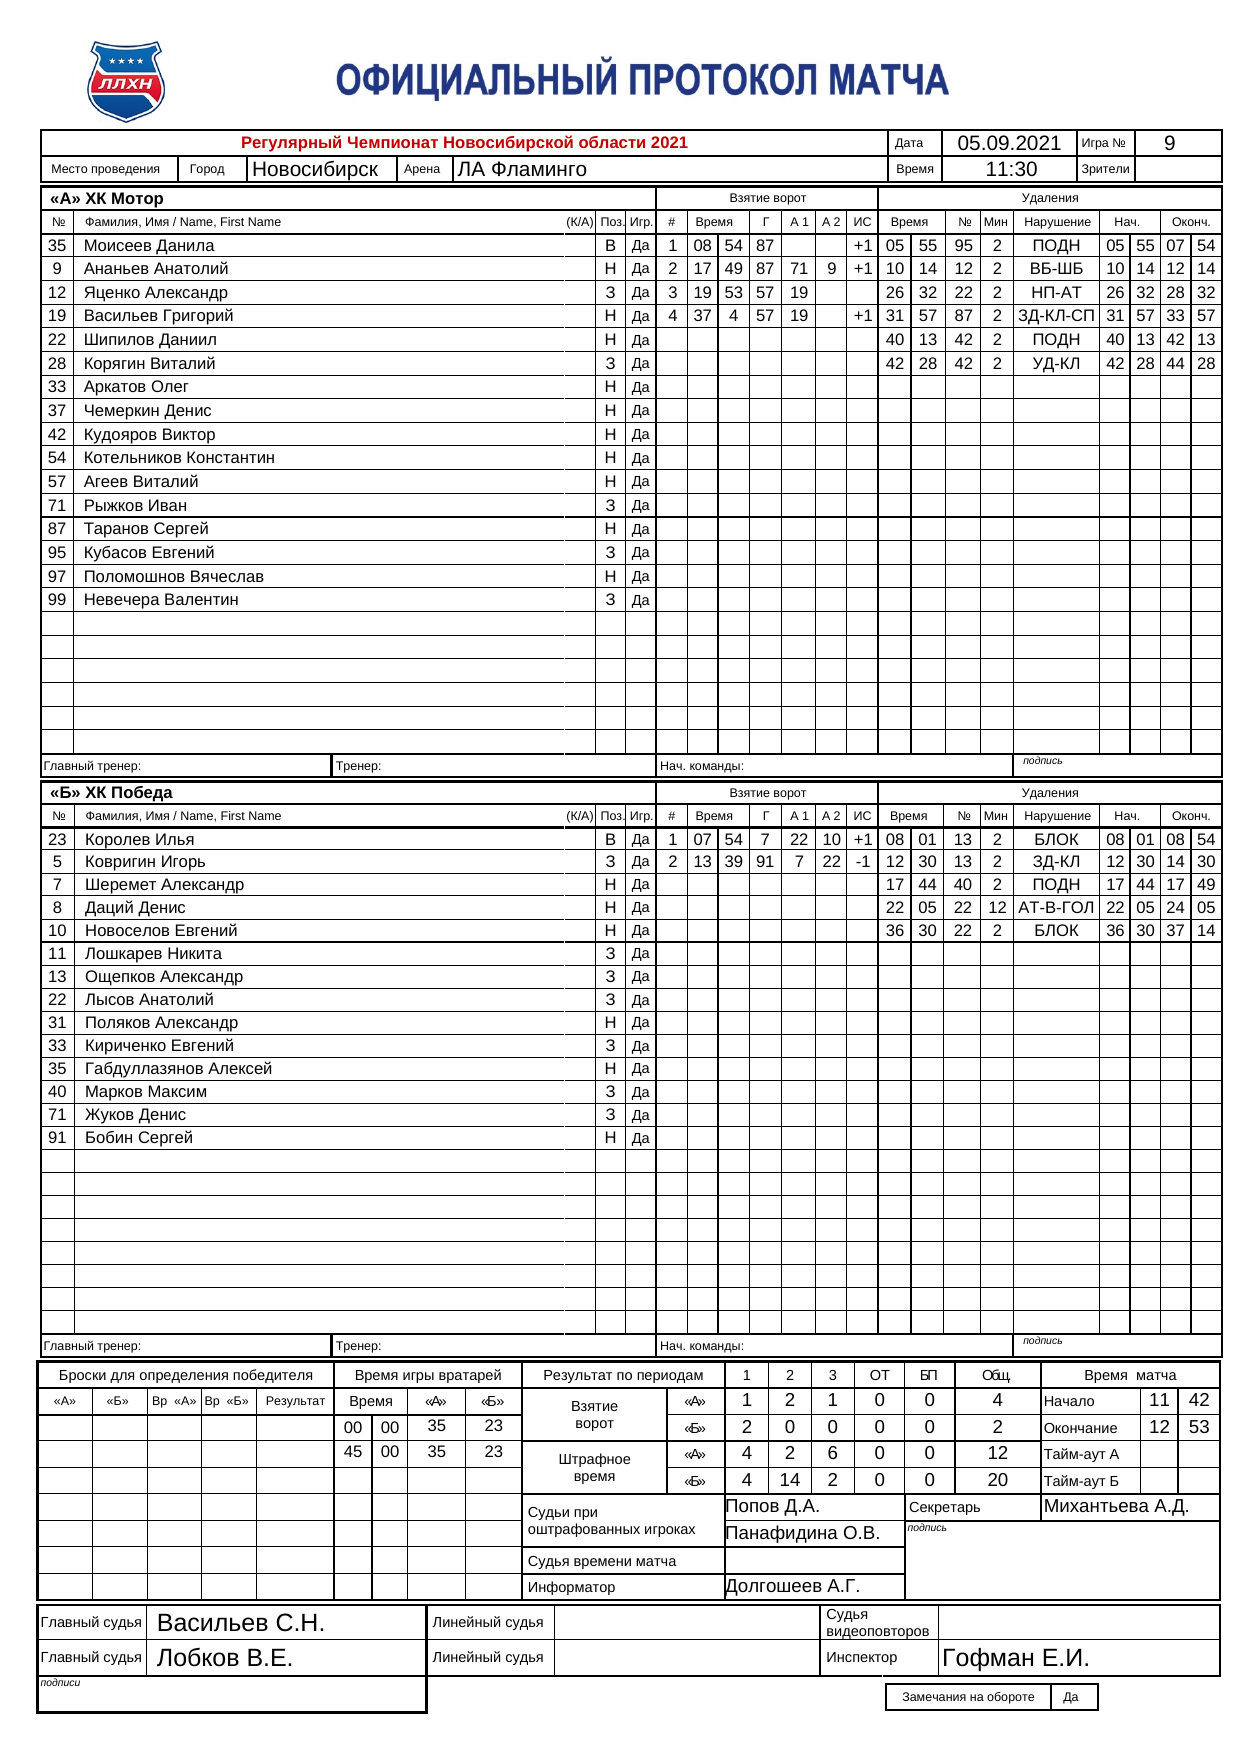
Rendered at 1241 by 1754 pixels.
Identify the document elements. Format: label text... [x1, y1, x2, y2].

table_cell [782, 707, 815, 729]
table_cell 35 [42, 235, 73, 256]
table_cell [565, 612, 595, 634]
table_cell [912, 966, 943, 987]
table_cell В [596, 829, 625, 849]
table_cell [657, 636, 687, 658]
table_cell [782, 1173, 815, 1195]
table_cell [782, 376, 815, 398]
table_cell [782, 588, 815, 611]
table_cell [912, 376, 945, 398]
table_cell [565, 1081, 595, 1103]
picture [5, 28, 1179, 129]
table_cell [657, 920, 687, 941]
table_cell [1161, 446, 1190, 469]
table_cell подпись [906, 1522, 1219, 1599]
table_cell [750, 1104, 781, 1126]
table_cell [335, 1547, 371, 1573]
table_cell (К/А) [565, 805, 595, 826]
table_cell [1192, 470, 1221, 493]
table_cell [981, 989, 1013, 1011]
table_cell [257, 1416, 333, 1440]
table_cell [596, 1196, 625, 1218]
table_cell [657, 1035, 687, 1057]
table_cell [596, 707, 625, 729]
table_cell Нач. команды: [657, 755, 1012, 776]
table_cell Михантьева А.Д. [1042, 1495, 1219, 1520]
table_cell [879, 989, 910, 1011]
table_cell [657, 1081, 687, 1103]
table_cell [39, 1547, 92, 1573]
table_cell [657, 1219, 687, 1241]
table_cell [657, 612, 687, 634]
table_cell 7 [42, 874, 74, 895]
table_cell 31 [42, 1012, 74, 1033]
table_cell [719, 352, 749, 374]
table_cell [912, 541, 945, 564]
table_header 9 [1136, 131, 1221, 155]
table_cell [879, 446, 910, 469]
table_cell [981, 659, 1013, 682]
table_cell [657, 1242, 687, 1264]
table_cell [657, 1127, 687, 1149]
table_cell [39, 1416, 92, 1440]
table_cell [565, 829, 595, 849]
table_cell 87 [750, 257, 781, 280]
table_cell [1131, 1058, 1160, 1079]
table_cell [1100, 423, 1129, 445]
table_cell 30 [912, 920, 943, 941]
table_cell [257, 1468, 333, 1493]
table_cell [1014, 683, 1099, 706]
table_cell [750, 1081, 781, 1103]
table_cell [1192, 1311, 1221, 1333]
table_cell [981, 636, 1013, 658]
table_cell [565, 257, 595, 280]
table_cell [1100, 494, 1129, 516]
table_cell [657, 1012, 687, 1033]
table_cell Вр «А» [148, 1389, 201, 1413]
table_cell [981, 707, 1013, 729]
table_cell [75, 1196, 564, 1218]
table_cell [626, 1265, 655, 1287]
table_cell Васильев Григорий [74, 305, 564, 327]
table_cell [750, 470, 781, 493]
table_cell [719, 588, 749, 611]
table_cell 4 [657, 305, 687, 327]
table_cell [719, 874, 749, 895]
table_cell [944, 1219, 980, 1241]
table_cell 2 [981, 920, 1013, 941]
table_cell [565, 874, 595, 895]
table_cell Невечера Валентин [74, 588, 564, 611]
table_cell Результат [257, 1389, 333, 1413]
table_cell [750, 874, 781, 895]
table_cell 5 [42, 850, 74, 872]
table_cell З [596, 989, 625, 1011]
table_cell Да [626, 850, 655, 872]
table_cell [466, 1468, 521, 1493]
table_cell 54 [1192, 829, 1221, 849]
table_cell [408, 1468, 465, 1493]
table_cell [816, 1311, 846, 1333]
table_cell [1161, 730, 1190, 753]
table_cell [565, 1288, 595, 1310]
table_cell Да [626, 281, 655, 303]
table_cell Тайм-аут А [1042, 1441, 1140, 1467]
table_header «Б» ХК Победа [42, 783, 655, 803]
table_cell [1161, 494, 1190, 516]
table_cell [1161, 1058, 1190, 1079]
table_cell 01 [1131, 829, 1160, 849]
table_cell 54 [1192, 235, 1221, 256]
table_header Удаления [879, 783, 1221, 803]
table_cell 07 [688, 829, 717, 849]
table_cell [719, 1196, 749, 1218]
table_cell [1161, 1242, 1190, 1264]
table_header 3 [812, 1363, 854, 1387]
table_cell [565, 966, 595, 987]
table_cell [688, 446, 717, 469]
table_cell [555, 1640, 819, 1675]
table_cell Да [626, 541, 655, 564]
table_cell [879, 1150, 910, 1172]
table_cell [750, 541, 781, 564]
table_cell Н [596, 896, 625, 918]
table_cell [1161, 1196, 1190, 1218]
table_cell [912, 1058, 943, 1079]
table_cell 7 [750, 829, 781, 849]
table_cell [75, 1173, 564, 1195]
table_cell Тайм-аут Б [1042, 1468, 1140, 1493]
table_cell [1100, 659, 1129, 682]
table_cell 14 [912, 257, 945, 280]
table_cell [688, 1081, 717, 1103]
table_cell [1131, 636, 1160, 658]
table_cell [816, 376, 846, 398]
table_cell [981, 565, 1013, 587]
table_cell З [596, 494, 625, 516]
table_cell [428, 1677, 882, 1711]
table_cell [42, 683, 73, 706]
table_cell 54 [719, 235, 749, 256]
table_cell [1131, 989, 1160, 1011]
table_cell [912, 1219, 943, 1241]
table_cell [565, 281, 595, 303]
table_cell [1141, 1468, 1177, 1493]
table_cell [939, 1606, 1219, 1639]
table_cell 2 [657, 850, 687, 872]
table_cell [688, 636, 717, 658]
table_cell 0 [905, 1389, 954, 1413]
table_cell [750, 328, 781, 351]
table_cell [719, 920, 749, 941]
table_cell [335, 1468, 371, 1493]
table_cell [847, 588, 877, 611]
table_cell З [596, 943, 625, 964]
table_cell [816, 1219, 846, 1241]
table_cell [1141, 1441, 1177, 1467]
table_cell 33 [42, 1035, 74, 1057]
table_cell [39, 1574, 92, 1599]
table_cell [1014, 423, 1099, 445]
table_cell [981, 470, 1013, 493]
table_cell [782, 423, 815, 445]
table_cell 57 [912, 305, 945, 327]
table_cell [847, 1265, 877, 1287]
table_cell [1131, 1265, 1160, 1287]
table_cell 0 [769, 1415, 811, 1440]
table_cell [750, 494, 781, 516]
table_cell [816, 305, 846, 327]
table_cell 33 [1161, 305, 1190, 327]
table_cell «А» [668, 1389, 724, 1413]
table_cell 31 [1100, 305, 1129, 327]
table_cell [75, 1219, 564, 1241]
table_cell [912, 1104, 943, 1126]
table_cell 20 [956, 1468, 1040, 1493]
table_cell [74, 707, 564, 729]
table_cell [912, 1311, 943, 1333]
table_cell 00 [335, 1416, 371, 1440]
table_cell [1192, 1173, 1221, 1195]
table_cell [688, 541, 717, 564]
table_cell 11 [42, 943, 74, 964]
table_cell 22 [944, 896, 980, 918]
table_cell [93, 1521, 147, 1546]
table_header Дата [889, 131, 941, 155]
table_cell [408, 1521, 465, 1546]
table_cell 12 [879, 850, 910, 872]
table_cell [1131, 588, 1160, 611]
table_cell [657, 659, 687, 682]
table_cell Ковригин Игорь [75, 850, 564, 872]
table_cell [657, 565, 687, 587]
table_cell [1014, 966, 1099, 987]
table_cell [847, 1219, 877, 1241]
table_cell [1192, 989, 1221, 1011]
table_cell Да [626, 989, 655, 1011]
table_cell [981, 1288, 1013, 1310]
table_cell [981, 1242, 1013, 1264]
table_cell [688, 966, 717, 987]
table_cell [657, 423, 687, 445]
table_cell [946, 399, 980, 422]
table_cell [912, 470, 945, 493]
table_cell 14 [1192, 920, 1221, 941]
table_cell [719, 376, 749, 398]
table_cell [565, 1242, 595, 1264]
table_cell [981, 683, 1013, 706]
table_cell [879, 470, 910, 493]
table_cell [946, 518, 980, 540]
table_cell ЛА Фламинго [454, 157, 887, 181]
table_cell [879, 1173, 910, 1195]
table_cell [879, 730, 910, 753]
table_cell 14 [1192, 257, 1221, 280]
table_cell [1014, 1288, 1099, 1310]
table_cell [1100, 1288, 1129, 1310]
table_cell [1100, 376, 1129, 398]
table_cell [688, 588, 717, 611]
table_cell [782, 920, 815, 941]
table_cell Да [626, 470, 655, 493]
table_cell [750, 1173, 781, 1195]
table_cell [1131, 943, 1160, 964]
table_cell [719, 943, 749, 964]
table_cell 0 [855, 1442, 904, 1467]
table_cell [879, 683, 910, 706]
table_cell 19 [782, 281, 815, 303]
table_cell Кудояров Виктор [74, 423, 564, 445]
table_cell [688, 1173, 717, 1195]
table_cell # [657, 211, 687, 233]
table_cell Вр «Б» [202, 1389, 256, 1413]
table_cell [847, 541, 877, 564]
table_cell 17 [688, 257, 717, 280]
table_cell [1100, 446, 1129, 469]
table_cell [719, 494, 749, 516]
table_cell 12 [1141, 1415, 1177, 1440]
table_cell [879, 966, 910, 987]
table_cell [847, 470, 877, 493]
table_cell [565, 1173, 595, 1195]
table_cell [466, 1494, 521, 1520]
table_cell 2 [981, 235, 1013, 256]
table_cell [750, 1058, 781, 1079]
table_cell Н [596, 470, 625, 493]
table_cell [657, 683, 687, 706]
table_cell 12 [1161, 257, 1190, 280]
table_cell [719, 470, 749, 493]
table_cell Тренер: [333, 755, 655, 776]
table_cell [596, 1242, 625, 1264]
table_cell [719, 612, 749, 634]
table_cell подпись [1014, 1335, 1221, 1356]
table_cell [1131, 423, 1160, 445]
table_cell +1 [847, 235, 877, 256]
table_cell [565, 1311, 595, 1333]
table_cell Да [626, 920, 655, 941]
table_cell [565, 235, 595, 256]
table_header 05.09.2021 [943, 131, 1076, 155]
table_cell [879, 612, 910, 634]
table_cell [847, 281, 877, 303]
table_cell [1161, 376, 1190, 398]
table_cell [782, 1150, 815, 1172]
table_cell [879, 1196, 910, 1218]
table_cell [1192, 730, 1221, 753]
table_cell [912, 1127, 943, 1149]
table_cell [782, 1127, 815, 1149]
table_cell [816, 730, 846, 753]
table_cell [816, 446, 846, 469]
table_cell [816, 1012, 846, 1033]
table_cell [782, 1012, 815, 1033]
table_cell Кубасов Евгений [74, 541, 564, 564]
table_cell 30 [912, 850, 943, 872]
table_cell [1192, 1081, 1221, 1103]
table_cell [626, 636, 655, 658]
table_cell [912, 518, 945, 540]
table_cell [657, 446, 687, 469]
table_cell [1131, 1150, 1160, 1172]
table_cell [816, 1196, 846, 1218]
table_cell [1192, 376, 1221, 398]
table_cell 99 [42, 588, 73, 611]
table_cell [565, 1012, 595, 1033]
table_cell [657, 518, 687, 540]
table_cell Н [596, 1012, 625, 1033]
table_header Игра № [1078, 131, 1134, 155]
table_cell [981, 1219, 1013, 1241]
table_header Взятие ворот [657, 188, 877, 209]
table_cell [782, 1219, 815, 1241]
table_cell 57 [42, 470, 73, 493]
table_cell [1099, 1682, 1220, 1711]
table_cell Да [626, 399, 655, 422]
table_cell [466, 1547, 521, 1573]
table_cell Да [626, 1081, 655, 1103]
table_cell [688, 1265, 717, 1287]
table_cell [565, 683, 595, 706]
table_cell [1192, 1196, 1221, 1218]
table_cell [981, 943, 1013, 964]
table_cell [879, 399, 910, 422]
table_cell [750, 1035, 781, 1057]
table_cell ВБ-ШБ [1014, 257, 1099, 280]
table_cell [944, 943, 980, 964]
table_cell [1192, 423, 1221, 445]
table_cell 37 [688, 305, 717, 327]
table_cell [912, 1196, 943, 1218]
table_cell 71 [42, 494, 73, 516]
table_cell 0 [905, 1442, 954, 1467]
table_cell [1192, 1265, 1221, 1287]
table_cell [944, 1196, 980, 1218]
table_cell [1100, 588, 1129, 611]
table_cell [847, 1058, 877, 1079]
table_cell 08 [879, 829, 910, 849]
table_cell [688, 874, 717, 895]
table_cell 97 [42, 565, 73, 587]
table_cell [688, 399, 717, 422]
table_cell [816, 1081, 846, 1103]
table_cell [1100, 989, 1129, 1011]
table_cell [257, 1547, 333, 1573]
table_cell Н [596, 305, 625, 327]
table_cell 35 [42, 1058, 74, 1079]
table_cell ПОДН [1014, 874, 1099, 895]
table_cell [148, 1416, 201, 1440]
table_cell 42 [946, 328, 980, 351]
table_cell [565, 446, 595, 469]
table_cell 36 [1100, 920, 1129, 941]
table_cell Жуков Денис [75, 1104, 564, 1126]
table_cell [565, 518, 595, 540]
table_cell [1131, 1173, 1160, 1195]
table_cell 71 [42, 1104, 74, 1126]
table_cell [565, 328, 595, 351]
table_cell 30 [1192, 850, 1221, 872]
table_cell [1100, 636, 1129, 658]
table_cell [879, 518, 910, 540]
table_cell [1192, 1035, 1221, 1057]
table_cell 08 [688, 235, 717, 256]
table_cell [946, 446, 980, 469]
table_cell [1192, 518, 1221, 540]
table_cell [1014, 494, 1099, 516]
table_cell Фамилия, Имя / Name, First Name [74, 211, 565, 233]
table_cell [719, 1265, 749, 1287]
table_cell Фамилия, Имя / Name, First Name [75, 805, 565, 826]
table_cell [688, 376, 717, 398]
table_cell [1014, 943, 1099, 964]
table_cell [1131, 1288, 1160, 1310]
table_cell 05 [1192, 896, 1221, 918]
table_cell [657, 1311, 687, 1333]
table_cell [719, 1219, 749, 1241]
table_cell [1192, 1058, 1221, 1079]
table_cell Котельников Константин [74, 446, 564, 469]
table_cell [782, 541, 815, 564]
table_cell [847, 1012, 877, 1033]
table_cell «А» [408, 1389, 465, 1413]
table_cell [782, 896, 815, 918]
table_cell 42 [42, 423, 73, 445]
table_cell [1161, 565, 1190, 587]
table_cell [1014, 588, 1099, 611]
table_cell 14 [1131, 257, 1160, 280]
table_cell 91 [750, 850, 781, 872]
table_cell 57 [750, 281, 781, 303]
table_cell [912, 1035, 943, 1057]
table_cell Васильев С.Н. [147, 1606, 425, 1639]
table_cell [565, 1058, 595, 1079]
table_cell [565, 1127, 595, 1149]
table_cell [1192, 1127, 1221, 1149]
table_cell [1100, 399, 1129, 422]
table_cell 57 [1192, 305, 1221, 327]
table_cell [1100, 730, 1129, 753]
table_cell Н [596, 1058, 625, 1079]
table_cell [946, 588, 980, 611]
table_cell [719, 1035, 749, 1057]
table_cell 2 [981, 281, 1013, 303]
table_cell 2 [981, 328, 1013, 351]
table_cell 22 [944, 920, 980, 941]
table_cell [1014, 1104, 1099, 1126]
table_cell 28 [1131, 352, 1160, 374]
table_cell [93, 1468, 147, 1493]
table_cell А 1 [782, 805, 815, 826]
table_cell Корягин Виталий [74, 352, 564, 374]
table_cell Моисеев Данила [74, 235, 564, 256]
table_cell [816, 235, 846, 256]
table_cell [74, 730, 564, 753]
table_cell [816, 541, 846, 564]
table_cell Да [626, 235, 655, 256]
table_cell [847, 989, 877, 1011]
table_cell [816, 1035, 846, 1057]
table_cell Главный тренер: [42, 1335, 330, 1356]
table_cell 31 [879, 305, 910, 327]
table_cell [879, 659, 910, 682]
table_cell 12 [946, 257, 980, 280]
table_cell [257, 1574, 333, 1599]
table_cell [719, 1104, 749, 1126]
table_cell [912, 1265, 943, 1287]
table_cell Да [626, 1127, 655, 1149]
table_cell [657, 1265, 687, 1287]
table_cell [750, 730, 781, 753]
table_cell Чемеркин Денис [74, 399, 564, 422]
table_cell [335, 1574, 371, 1599]
table_cell [879, 636, 910, 658]
table_cell [626, 1150, 655, 1172]
table_cell 87 [946, 305, 980, 327]
table_cell [335, 1494, 371, 1520]
table_cell Яценко Александр [74, 281, 564, 303]
table_cell 95 [946, 235, 980, 256]
table_cell 10 [816, 829, 846, 849]
table_cell [719, 1150, 749, 1172]
table_cell [782, 494, 815, 516]
table_cell [1100, 1150, 1129, 1172]
table_cell [1161, 1104, 1190, 1126]
table_cell [42, 730, 73, 753]
table_cell [596, 1173, 625, 1195]
table_cell [565, 565, 595, 587]
table_cell [816, 565, 846, 587]
table_cell [912, 1081, 943, 1103]
table_cell [1014, 1081, 1099, 1103]
table_cell [565, 1104, 595, 1126]
table_cell 07 [1161, 235, 1190, 256]
table_cell 4 [726, 1468, 768, 1493]
table_cell 2 [981, 352, 1013, 374]
table_cell 30 [1131, 920, 1160, 941]
table_cell Город [179, 157, 246, 181]
table_cell Тренер: [333, 1335, 655, 1356]
table_cell [981, 1265, 1013, 1287]
table_cell [1100, 1173, 1129, 1195]
table_cell [42, 1265, 74, 1287]
table_cell 2 [981, 829, 1013, 849]
table_cell 2 [981, 257, 1013, 280]
table_cell [1161, 1311, 1190, 1333]
table_cell № [946, 211, 980, 233]
table_cell [1161, 707, 1190, 729]
table_cell 14 [769, 1468, 811, 1493]
table_cell 13 [688, 850, 717, 872]
table_cell Долгошеев А.Г. [726, 1575, 904, 1599]
table_cell [750, 1219, 781, 1241]
table_cell [719, 1173, 749, 1195]
table_cell [816, 518, 846, 540]
table_cell [657, 1058, 687, 1079]
table_cell [1131, 1081, 1160, 1103]
table_cell [946, 683, 980, 706]
table_cell [565, 470, 595, 493]
table_cell [944, 1127, 980, 1149]
table_cell [912, 1012, 943, 1033]
table_cell [1014, 989, 1099, 1011]
table_cell 57 [750, 305, 781, 327]
table_cell 2 [981, 305, 1013, 327]
table_cell [688, 1127, 717, 1149]
table_cell [1161, 541, 1190, 564]
table_cell [688, 920, 717, 941]
table_cell [1014, 1035, 1099, 1057]
table_cell [657, 352, 687, 374]
table_cell [750, 1150, 781, 1172]
table_cell [1161, 989, 1190, 1011]
table_cell [1014, 1150, 1099, 1172]
table_cell [565, 1219, 595, 1241]
table_cell [42, 1219, 74, 1241]
table_cell [42, 1288, 74, 1310]
table_cell 2 [956, 1415, 1040, 1440]
table_cell [565, 730, 595, 753]
table_cell [1014, 565, 1099, 587]
table_cell [782, 1081, 815, 1103]
table_cell [782, 874, 815, 895]
table_cell [719, 896, 749, 918]
table_cell [912, 943, 943, 964]
table_cell [1014, 518, 1099, 540]
table_cell [657, 541, 687, 564]
table_cell [74, 636, 564, 658]
table_cell Да [626, 943, 655, 964]
table_cell [626, 730, 655, 753]
table_cell [202, 1441, 256, 1467]
table_cell [1131, 376, 1160, 398]
table_cell [719, 1311, 749, 1333]
table_cell [688, 1012, 717, 1033]
table_cell 91 [42, 1127, 74, 1149]
table_cell [93, 1441, 147, 1467]
table_cell 53 [1179, 1415, 1219, 1440]
table_cell [657, 470, 687, 493]
table_cell [879, 1127, 910, 1149]
table_cell [847, 612, 877, 634]
table_cell [750, 1265, 781, 1287]
table_cell [1192, 683, 1221, 706]
table_cell [946, 376, 980, 398]
table_cell «Б » [466, 1389, 521, 1413]
table_cell [626, 1288, 655, 1310]
table_cell [719, 683, 749, 706]
table_cell Оконч. [1161, 805, 1221, 826]
table_cell [1192, 399, 1221, 422]
table_cell [1100, 1104, 1129, 1126]
table_cell [946, 612, 980, 634]
table_cell [782, 1265, 815, 1287]
table_cell [1192, 494, 1221, 516]
table_cell [912, 612, 945, 634]
table_cell [750, 565, 781, 587]
table_cell [1131, 683, 1160, 706]
table_cell З [596, 1081, 625, 1103]
table_cell [879, 1265, 910, 1287]
table_cell [816, 966, 846, 987]
table_cell [75, 1288, 564, 1310]
table_cell [847, 1242, 877, 1264]
table_cell [847, 920, 877, 941]
table_cell [657, 896, 687, 918]
table_cell [816, 1288, 846, 1310]
table_cell [1192, 966, 1221, 987]
table_cell А 1 [782, 211, 815, 233]
table_cell [847, 518, 877, 540]
table_cell Да [626, 423, 655, 445]
table_cell [1161, 1173, 1190, 1195]
table_cell [847, 1150, 877, 1172]
table_cell [565, 989, 595, 1011]
table_cell Да [626, 328, 655, 351]
table_cell [750, 352, 781, 374]
table_cell [657, 1196, 687, 1218]
table_cell Поз. [596, 211, 625, 233]
table_cell [981, 399, 1013, 422]
table_header 2 [769, 1363, 811, 1387]
table_cell [816, 683, 846, 706]
table_cell [782, 399, 815, 422]
table_cell Мин [981, 805, 1013, 826]
table_cell Н [596, 328, 625, 351]
table_cell [596, 659, 625, 682]
table_cell [688, 470, 717, 493]
table_cell [782, 518, 815, 540]
table_cell 2 [812, 1468, 854, 1493]
table_cell «Б» [93, 1389, 147, 1413]
table_cell [782, 636, 815, 658]
table_cell [944, 1173, 980, 1195]
table_cell [782, 352, 815, 374]
table_cell [1100, 683, 1129, 706]
table_cell [847, 423, 877, 445]
table_cell Н [596, 399, 625, 422]
table_cell [373, 1521, 407, 1546]
table_cell Нач. [1100, 211, 1160, 233]
table_cell [688, 1196, 717, 1218]
table_cell 08 [1161, 829, 1190, 849]
table_cell [879, 541, 910, 564]
table_cell 45 [335, 1441, 371, 1467]
table_cell Время [688, 211, 749, 233]
table_cell З [596, 1104, 625, 1126]
table_header Взятие ворот [657, 783, 877, 803]
table_cell [981, 376, 1013, 398]
table_cell [626, 612, 655, 634]
table_cell Судья времени матча [523, 1548, 724, 1573]
table_cell [944, 1035, 980, 1057]
table_cell 28 [1192, 352, 1221, 374]
table_cell [782, 470, 815, 493]
table_cell [719, 399, 749, 422]
table_cell [879, 707, 910, 729]
table_cell [750, 896, 781, 918]
table_cell [782, 730, 815, 753]
table_cell Нач. [1100, 805, 1160, 826]
table_cell [75, 1242, 564, 1264]
table_cell [565, 1265, 595, 1287]
table_cell [750, 376, 781, 398]
table_cell [816, 352, 846, 374]
table_cell +1 [847, 305, 877, 327]
table_cell А 2 [816, 805, 846, 826]
table_cell 49 [719, 257, 749, 280]
table_cell З [596, 966, 625, 987]
table_cell [1100, 612, 1129, 634]
table_cell Судья видеоповторов [821, 1606, 938, 1639]
table_cell [688, 659, 717, 682]
table_cell [750, 518, 781, 540]
table_cell 13 [42, 966, 74, 987]
table_cell [782, 1196, 815, 1218]
table_cell [688, 1219, 717, 1241]
table_cell Время [688, 805, 749, 826]
table_cell [1131, 565, 1160, 587]
table_cell 13 [912, 328, 945, 351]
table_cell [847, 1081, 877, 1103]
table_cell Габдуллазянов Алексей [75, 1058, 564, 1079]
table_cell [944, 1012, 980, 1033]
table_cell [148, 1521, 201, 1546]
table_cell Инспектор [821, 1640, 938, 1675]
table_cell Главный судья [39, 1606, 146, 1639]
table_cell 13 [944, 850, 980, 872]
table_cell Нарушение [1014, 211, 1099, 233]
table_cell Зрители [1078, 157, 1134, 181]
table_cell 42 [1161, 328, 1190, 351]
table_cell [657, 494, 687, 516]
table_cell Поз. [596, 805, 625, 826]
table_cell [1161, 423, 1190, 445]
table_cell [719, 328, 749, 351]
table_cell [42, 1173, 74, 1195]
table_cell Игр. [626, 211, 655, 233]
table_cell 12 [981, 896, 1013, 918]
table_cell 24 [1161, 896, 1190, 918]
table_cell 37 [42, 399, 73, 422]
table_cell [981, 1035, 1013, 1057]
table_cell 87 [750, 235, 781, 256]
table_cell 28 [1161, 281, 1190, 303]
table_cell [1131, 730, 1160, 753]
table_cell [879, 1035, 910, 1057]
table_cell [1014, 399, 1099, 422]
table_cell [257, 1494, 333, 1520]
table_cell [946, 730, 980, 753]
table_cell Окончание [1042, 1415, 1140, 1440]
table_cell 22 [816, 850, 846, 872]
table_cell [1192, 1288, 1221, 1310]
table_cell [879, 1058, 910, 1079]
table_cell [944, 1104, 980, 1126]
table_cell [782, 1242, 815, 1264]
table_cell [847, 943, 877, 964]
table_cell [1161, 636, 1190, 658]
table_cell [816, 328, 846, 351]
table_cell [1014, 1265, 1099, 1287]
table_cell [981, 1173, 1013, 1195]
table_cell Время [335, 1389, 407, 1413]
table_cell [981, 1196, 1013, 1218]
table_cell [944, 1288, 980, 1310]
table_cell [626, 1242, 655, 1264]
table_cell 2 [769, 1442, 811, 1467]
table_cell [688, 328, 717, 351]
table_cell [981, 966, 1013, 987]
table_cell [42, 612, 73, 634]
table_cell [1161, 1012, 1190, 1033]
table_cell 28 [42, 352, 73, 374]
table_cell [944, 966, 980, 987]
table_cell [1014, 707, 1099, 729]
table_cell [1100, 1081, 1129, 1103]
table_cell [565, 850, 595, 872]
table_cell [879, 1012, 910, 1033]
table_cell [1192, 1242, 1221, 1264]
table_cell [1192, 446, 1221, 469]
table_cell 22 [782, 829, 815, 849]
table_cell [565, 943, 595, 964]
table_cell [816, 1058, 846, 1079]
table_cell [981, 541, 1013, 564]
table_cell 0 [812, 1415, 854, 1440]
table_cell [1131, 1104, 1160, 1126]
table_cell 26 [879, 281, 910, 303]
table_cell [847, 565, 877, 587]
table_cell [719, 636, 749, 658]
table_cell 4 [956, 1389, 1040, 1413]
table_cell [847, 1035, 877, 1057]
table_cell Да [626, 518, 655, 540]
table_cell [719, 707, 749, 729]
table_cell 7 [782, 850, 815, 872]
table_cell [148, 1441, 201, 1467]
table_cell Королев Илья [75, 829, 564, 849]
table_cell [1192, 707, 1221, 729]
table_cell [688, 1058, 717, 1079]
table_cell [688, 518, 717, 540]
table_cell Нарушение [1014, 805, 1099, 826]
table_cell [981, 1311, 1013, 1333]
table_cell [912, 565, 945, 587]
table_cell [565, 399, 595, 422]
table_cell [847, 399, 877, 422]
table_cell [565, 636, 595, 658]
table_cell [1100, 1196, 1129, 1218]
table_cell Аркатов Олег [74, 376, 564, 398]
table_cell Оконч. [1161, 211, 1221, 233]
table_cell [719, 446, 749, 469]
table_cell Да [626, 874, 655, 895]
table_cell [688, 683, 717, 706]
table_cell [257, 1521, 333, 1546]
table_cell [750, 1242, 781, 1264]
table_cell [1014, 1058, 1099, 1079]
table_cell 05 [1100, 235, 1129, 256]
table_cell Н [596, 518, 625, 540]
table_cell Главный судья [39, 1640, 146, 1675]
table_cell [565, 707, 595, 729]
table_cell [688, 896, 717, 918]
table_cell [946, 494, 980, 516]
table_cell ИС [847, 805, 877, 826]
table_cell В [596, 235, 625, 256]
table_cell [847, 1173, 877, 1195]
table_cell [946, 636, 980, 658]
table_cell [944, 1081, 980, 1103]
table_cell Г [750, 805, 781, 826]
table_cell Да [626, 1104, 655, 1126]
table_cell [816, 1127, 846, 1149]
table_cell [981, 518, 1013, 540]
table_cell [688, 352, 717, 374]
table_cell З [596, 850, 625, 872]
table_cell [1192, 636, 1221, 658]
table_cell [944, 1150, 980, 1172]
table_cell [1161, 966, 1190, 987]
table_cell [565, 1150, 595, 1172]
table_cell [879, 1104, 910, 1126]
table_header Время игры вратарей [335, 1363, 521, 1387]
table_cell 19 [688, 281, 717, 303]
table_cell [847, 707, 877, 729]
table_cell БЛОК [1014, 829, 1099, 849]
table_cell [1131, 1127, 1160, 1149]
table_cell Н [596, 565, 625, 587]
table_header Время матча [1042, 1363, 1219, 1387]
table_cell [335, 1521, 371, 1546]
table_cell 22 [1100, 896, 1129, 918]
table_cell [688, 1035, 717, 1057]
table_cell [1192, 541, 1221, 564]
table_cell 1 [657, 235, 687, 256]
table_cell [816, 470, 846, 493]
table_cell 32 [1192, 281, 1221, 303]
table_cell 44 [1131, 874, 1160, 895]
table_header «А» ХК Мотор [42, 188, 655, 209]
table_cell [847, 683, 877, 706]
table_cell [1100, 541, 1129, 564]
table_cell [782, 1035, 815, 1057]
table_cell [750, 920, 781, 941]
table_cell [847, 1127, 877, 1149]
table_cell [1131, 518, 1160, 540]
table_cell Н [596, 1127, 625, 1149]
table_cell [981, 1127, 1013, 1149]
table_cell [912, 446, 945, 469]
table_cell [1100, 707, 1129, 729]
table_cell [750, 989, 781, 1011]
table_cell [596, 1311, 625, 1333]
table_cell [688, 1288, 717, 1310]
table_cell [750, 636, 781, 658]
table_cell [1131, 446, 1160, 469]
table_cell 12 [1100, 850, 1129, 872]
table_cell подпись [1014, 755, 1221, 776]
table_cell ПОДН [1014, 328, 1099, 351]
table_cell [981, 612, 1013, 634]
table_cell Линейный судья [428, 1606, 554, 1639]
table_cell Ощепков Александр [75, 966, 564, 987]
table_cell АТ-В-ГОЛ [1014, 896, 1099, 918]
table_cell [1014, 1012, 1099, 1033]
table_cell 0 [855, 1468, 904, 1493]
table_cell [1100, 1127, 1129, 1149]
table_cell [782, 1288, 815, 1310]
table_cell «Б» [668, 1415, 724, 1440]
table_cell [626, 683, 655, 706]
table_cell [42, 1242, 74, 1264]
table_header Результат по периодам [523, 1363, 724, 1387]
table_cell [1161, 1150, 1190, 1172]
table_cell [657, 989, 687, 1011]
table_cell Мин [981, 211, 1013, 233]
table_cell [596, 1288, 625, 1310]
table_cell [688, 989, 717, 1011]
table_cell [912, 494, 945, 516]
table_cell ИС [847, 211, 877, 233]
table_cell 35 [408, 1416, 465, 1440]
table_cell [750, 446, 781, 469]
table_cell 9 [42, 257, 73, 280]
table_cell [912, 636, 945, 658]
table_cell 26 [1100, 281, 1129, 303]
table_cell [879, 1288, 910, 1310]
table_cell [847, 1196, 877, 1218]
table_cell [879, 1081, 910, 1103]
table_cell [75, 1311, 564, 1333]
table_cell [74, 683, 564, 706]
table_cell 3 [657, 281, 687, 303]
table_cell [657, 376, 687, 398]
table_cell подписи [39, 1677, 425, 1711]
table_cell [816, 989, 846, 1011]
table_cell [816, 1150, 846, 1172]
table_cell [883, 1677, 1220, 1681]
table_cell Рыжков Иван [74, 494, 564, 516]
table_header Броски для определения победителя [39, 1363, 333, 1387]
table_cell 17 [1100, 874, 1129, 895]
table_cell Игр. [626, 805, 655, 826]
table_cell [1192, 588, 1221, 611]
table_cell [657, 943, 687, 964]
table_cell [565, 1196, 595, 1218]
table_cell [1131, 399, 1160, 422]
table_cell [1014, 470, 1099, 493]
table_cell [1131, 541, 1160, 564]
table_cell [1014, 730, 1099, 753]
table_cell [373, 1574, 407, 1599]
table_cell [688, 565, 717, 587]
table_cell [1161, 588, 1190, 611]
table_cell [1192, 612, 1221, 634]
table_cell [565, 494, 595, 516]
table_cell [626, 659, 655, 682]
table_cell [1100, 943, 1129, 964]
table_cell 87 [42, 518, 73, 540]
table_cell [981, 1104, 1013, 1126]
table_cell [816, 874, 846, 895]
table_cell [750, 707, 781, 729]
table_cell Даций Денис [75, 896, 564, 918]
table_cell 2 [981, 850, 1013, 872]
table_header БП [905, 1363, 954, 1387]
table_cell [847, 1311, 877, 1333]
table_cell 49 [1192, 874, 1221, 895]
table_cell [750, 659, 781, 682]
table_cell [816, 707, 846, 729]
table_cell [912, 1242, 943, 1264]
table_cell [565, 920, 595, 941]
table_cell 11 [1141, 1389, 1177, 1413]
table_cell [946, 541, 980, 564]
table_cell [39, 1468, 92, 1493]
table_cell [565, 352, 595, 374]
table_cell [912, 683, 945, 706]
table_cell [912, 1288, 943, 1310]
table_cell 39 [719, 850, 749, 872]
table_cell [1192, 1150, 1221, 1172]
table_cell [75, 1265, 564, 1287]
table_cell [565, 896, 595, 918]
table_cell [1161, 518, 1190, 540]
table_cell [1131, 470, 1160, 493]
table_header ОТ [855, 1363, 904, 1387]
table_cell 0 [905, 1468, 954, 1493]
table_cell [1131, 612, 1160, 634]
table_cell [1136, 157, 1221, 181]
table_cell [93, 1494, 147, 1520]
table_cell 05 [1131, 896, 1160, 918]
table_cell Начало [1042, 1389, 1140, 1413]
table_cell [750, 612, 781, 634]
table_cell [816, 1265, 846, 1287]
table_cell [816, 636, 846, 658]
table_cell [1131, 494, 1160, 516]
table_cell [981, 423, 1013, 445]
table_cell № [42, 211, 73, 233]
table_cell [688, 1311, 717, 1333]
table_cell [42, 659, 73, 682]
table_cell [847, 874, 877, 895]
table_cell Агеев Виталий [74, 470, 564, 493]
table_header 1 [726, 1363, 768, 1387]
table_cell [719, 1242, 749, 1264]
table_cell [981, 730, 1013, 753]
table_cell [1161, 1219, 1190, 1241]
table_cell [912, 588, 945, 611]
table_cell 42 [1100, 352, 1129, 374]
table_cell 14 [1161, 850, 1190, 872]
table_cell 2 [769, 1389, 811, 1413]
table_cell [1131, 1012, 1160, 1033]
table_cell [1131, 1035, 1160, 1057]
table_cell Новоселов Евгений [75, 920, 564, 941]
table_cell Н [596, 446, 625, 469]
table_cell [944, 1265, 980, 1287]
table_cell [626, 1173, 655, 1195]
table_cell [202, 1574, 256, 1599]
table_cell «А» [39, 1389, 92, 1413]
table_cell (К/А) [565, 211, 595, 233]
table_cell [816, 1104, 846, 1126]
table_cell 23 [466, 1416, 521, 1440]
table_cell 13 [944, 829, 980, 849]
table_cell [750, 399, 781, 422]
table_cell 0 [855, 1415, 904, 1440]
table_cell Н [596, 376, 625, 398]
table_cell 28 [912, 352, 945, 374]
table_cell 42 [946, 352, 980, 374]
table_cell [1014, 446, 1099, 469]
table_cell [847, 659, 877, 682]
table_cell [39, 1494, 92, 1520]
table_cell [726, 1548, 904, 1573]
table_cell [816, 494, 846, 516]
table_cell [847, 328, 877, 351]
table_cell [1131, 1311, 1160, 1333]
table_cell 44 [1161, 352, 1190, 374]
table_cell [39, 1441, 92, 1467]
table_cell Да [626, 829, 655, 849]
table_cell [42, 636, 73, 658]
table_cell 17 [879, 874, 910, 895]
table_cell [408, 1574, 465, 1599]
table_cell [750, 1127, 781, 1149]
table_cell Панафидина О.В. [726, 1521, 904, 1546]
table_cell Лобков В.Е. [147, 1640, 425, 1675]
table_cell [42, 1311, 74, 1333]
table_cell [782, 446, 815, 469]
table_cell 32 [912, 281, 945, 303]
table_cell [879, 565, 910, 587]
table_cell Место проведения [42, 157, 177, 181]
table_cell [719, 659, 749, 682]
table_cell Да [626, 1035, 655, 1057]
table_cell Н [596, 423, 625, 445]
table_cell «Б» [668, 1468, 724, 1493]
table_cell НП-АТ [1014, 281, 1099, 303]
table_cell [596, 1265, 625, 1287]
table_cell [782, 612, 815, 634]
table_cell [719, 1012, 749, 1033]
table_cell [74, 659, 564, 682]
table_cell № [42, 805, 74, 826]
table_cell Время [889, 157, 941, 181]
table_cell 44 [912, 874, 943, 895]
table_cell 53 [719, 281, 749, 303]
table_cell [912, 659, 945, 682]
table_cell [1161, 399, 1190, 422]
table_cell З [596, 281, 625, 303]
table_cell [782, 235, 815, 256]
table_cell [596, 683, 625, 706]
table_cell Кириченко Евгений [75, 1035, 564, 1057]
table_cell ЗД-КЛ [1014, 850, 1099, 872]
table_cell [912, 1150, 943, 1172]
table_cell Линейный судья [428, 1640, 554, 1675]
table_cell Да [626, 257, 655, 280]
table_cell [944, 989, 980, 1011]
table_cell [688, 1104, 717, 1126]
table_cell [719, 1058, 749, 1079]
table_cell [1131, 707, 1160, 729]
table_cell [750, 966, 781, 987]
table_cell Да [626, 446, 655, 469]
table_cell 40 [42, 1081, 74, 1103]
table_cell 0 [855, 1389, 904, 1413]
table_cell [879, 1242, 910, 1264]
table_cell [565, 305, 595, 327]
table_cell [1192, 943, 1221, 964]
table_cell 19 [782, 305, 815, 327]
table_cell [750, 1288, 781, 1310]
table_cell УД-КЛ [1014, 352, 1099, 374]
table_cell [1100, 565, 1129, 587]
table_cell 1 [657, 829, 687, 849]
table_cell [1161, 470, 1190, 493]
table_cell [782, 1104, 815, 1126]
table_cell «А» [668, 1442, 724, 1467]
table_cell [946, 707, 980, 729]
table_cell [565, 376, 595, 398]
table_cell [750, 683, 781, 706]
table_cell [719, 966, 749, 987]
table_cell [946, 659, 980, 682]
table_cell [74, 612, 564, 634]
table_cell [879, 423, 910, 445]
table_cell 37 [1161, 920, 1190, 941]
table_cell [1192, 1012, 1221, 1033]
table_cell [657, 966, 687, 987]
table_cell [596, 636, 625, 658]
table_cell 19 [42, 305, 73, 327]
table_cell 42 [879, 352, 910, 374]
table_cell 00 [373, 1416, 407, 1440]
table_header Да [1052, 1685, 1097, 1709]
table_cell [912, 730, 945, 753]
table_cell 36 [879, 920, 910, 941]
table_cell Шеремет Александр [75, 874, 564, 895]
table_cell [75, 1150, 564, 1172]
table_cell # [657, 805, 687, 826]
table_cell [1100, 1242, 1129, 1264]
table_cell Да [626, 494, 655, 516]
table_cell [373, 1468, 407, 1493]
table_cell Да [626, 376, 655, 398]
table_cell 1 [726, 1389, 768, 1413]
table_cell [719, 565, 749, 587]
table_cell [981, 1058, 1013, 1079]
table_cell [688, 1150, 717, 1172]
table_cell [879, 588, 910, 611]
table_cell А 2 [816, 211, 846, 233]
table_cell [1161, 612, 1190, 634]
table_cell Таранов Сергей [74, 518, 564, 540]
table_cell [1014, 376, 1099, 398]
table_cell [782, 1058, 815, 1079]
table_cell [946, 470, 980, 493]
table_cell [565, 423, 595, 445]
table_cell [719, 518, 749, 540]
table_cell 4 [726, 1442, 768, 1467]
table_cell [719, 423, 749, 445]
table_header Удаления [879, 188, 1221, 209]
table_cell [93, 1416, 147, 1440]
table_cell Да [626, 588, 655, 611]
table_cell [782, 989, 815, 1011]
table_cell 17 [1161, 874, 1190, 895]
table_cell Да [626, 966, 655, 987]
table_cell [912, 1173, 943, 1195]
table_cell Лысов Анатолий [75, 989, 564, 1011]
table_cell 40 [879, 328, 910, 351]
table_cell [657, 1150, 687, 1172]
table_cell [847, 636, 877, 658]
table_cell [1014, 1311, 1099, 1333]
table_cell [565, 541, 595, 564]
table_cell Марков Максим [75, 1081, 564, 1103]
table_cell [148, 1494, 201, 1520]
table_cell [816, 612, 846, 634]
table_cell З [596, 1035, 625, 1057]
table_cell [42, 1150, 74, 1172]
table_cell 05 [879, 235, 910, 256]
table_cell [688, 1242, 717, 1264]
table_cell [782, 683, 815, 706]
table_cell [944, 1058, 980, 1079]
table_cell [148, 1468, 201, 1493]
table_cell 13 [1131, 328, 1160, 351]
table_cell [719, 1081, 749, 1103]
table_cell [750, 588, 781, 611]
table_cell [1100, 470, 1129, 493]
table_cell [782, 943, 815, 964]
table_cell [657, 1173, 687, 1195]
table_cell [782, 966, 815, 987]
table_cell [1014, 612, 1099, 634]
table_cell [750, 1311, 781, 1333]
table_cell [847, 494, 877, 516]
table_cell [782, 328, 815, 351]
table_cell [202, 1521, 256, 1546]
table_cell Время [879, 805, 943, 826]
table_cell [879, 1219, 910, 1241]
table_cell [596, 1219, 625, 1241]
table_cell [1014, 1242, 1099, 1264]
table_cell З [596, 541, 625, 564]
table_cell [1100, 1058, 1129, 1079]
table_cell [688, 612, 717, 634]
table_cell [912, 989, 943, 1011]
table_cell [981, 1081, 1013, 1103]
table_cell [408, 1547, 465, 1573]
table_cell 22 [879, 896, 910, 918]
table_cell [912, 423, 945, 445]
table_cell 10 [879, 257, 910, 280]
table_cell [816, 659, 846, 682]
table_cell [981, 494, 1013, 516]
table_cell [466, 1574, 521, 1599]
table_cell 22 [42, 989, 74, 1011]
table_cell [688, 707, 717, 729]
table_cell [946, 565, 980, 587]
table_cell Шипилов Даниил [74, 328, 564, 351]
table_cell 35 [408, 1441, 465, 1467]
table_cell Да [626, 352, 655, 374]
table_cell Поляков Александр [75, 1012, 564, 1033]
table_cell 95 [42, 541, 73, 564]
table_cell Н [596, 920, 625, 941]
table_cell 54 [42, 446, 73, 469]
table_cell [847, 376, 877, 398]
table_cell [1192, 1104, 1221, 1126]
table_cell [555, 1606, 819, 1639]
table_cell 55 [912, 235, 945, 256]
table_cell [39, 1521, 92, 1546]
table_cell [1100, 1035, 1129, 1057]
table_cell [879, 943, 910, 964]
table_cell Судьи при оштрафованных игроках [523, 1495, 724, 1546]
table_cell [1161, 1035, 1190, 1057]
table_cell [42, 707, 73, 729]
table_cell Да [626, 896, 655, 918]
table_cell [657, 588, 687, 611]
table_cell +1 [847, 257, 877, 280]
table_cell 01 [912, 829, 943, 849]
table_cell 0 [905, 1415, 954, 1440]
table_cell [816, 943, 846, 964]
table_cell БЛОК [1014, 920, 1099, 941]
table_cell [816, 896, 846, 918]
table_cell [1100, 966, 1129, 987]
table_cell [565, 1035, 595, 1057]
table_cell 2 [657, 257, 687, 280]
table_cell Арена [398, 157, 452, 181]
table_cell Поломошнов Вячеслав [74, 565, 564, 587]
table_cell [1131, 1196, 1160, 1218]
table_cell 22 [42, 328, 73, 351]
table_cell [816, 1242, 846, 1264]
table_cell [912, 707, 945, 729]
table_cell 10 [1100, 257, 1129, 280]
table_cell [688, 730, 717, 753]
table_cell З [596, 352, 625, 374]
table_cell 8 [42, 896, 74, 918]
table_cell [1100, 1265, 1129, 1287]
table_cell [816, 423, 846, 445]
table_cell [879, 376, 910, 398]
table_header Замечания на обороте [887, 1685, 1050, 1709]
table_cell [257, 1441, 333, 1467]
table_cell [912, 399, 945, 422]
table_cell [1161, 659, 1190, 682]
table_cell [981, 588, 1013, 611]
table_cell [816, 588, 846, 611]
table_cell [202, 1416, 256, 1440]
table_cell [148, 1547, 201, 1573]
table_cell [1192, 1219, 1221, 1241]
table_cell [847, 352, 877, 374]
table_cell [42, 1196, 74, 1218]
table_cell [596, 730, 625, 753]
table_cell [750, 1012, 781, 1033]
table_cell 6 [812, 1442, 854, 1467]
table_cell [1179, 1468, 1219, 1493]
table_cell [1014, 1219, 1099, 1241]
table_cell [565, 659, 595, 682]
table_cell [1100, 1311, 1129, 1333]
table_cell [816, 399, 846, 422]
table_cell [657, 328, 687, 351]
table_cell [981, 1012, 1013, 1033]
table_cell [1131, 966, 1160, 987]
table_cell [719, 730, 749, 753]
table_cell 40 [944, 874, 980, 895]
table_cell [1131, 659, 1160, 682]
table_cell ПОДН [1014, 235, 1099, 256]
table_cell Новосибирск [248, 157, 396, 181]
table_cell [1100, 1219, 1129, 1241]
table_cell Ананьев Анатолий [74, 257, 564, 280]
table_cell [944, 1242, 980, 1264]
table_cell Бобин Сергей [75, 1127, 564, 1149]
table_cell 33 [42, 376, 73, 398]
table_cell [93, 1574, 147, 1599]
table_cell [657, 874, 687, 895]
table_cell [626, 707, 655, 729]
table_cell [782, 659, 815, 682]
table_cell [816, 281, 846, 303]
table_cell [688, 494, 717, 516]
table_cell [466, 1521, 521, 1546]
table_cell [847, 896, 877, 918]
table_cell Нач. команды: [657, 1335, 1012, 1356]
table_cell [657, 730, 687, 753]
table_cell [1161, 1288, 1190, 1310]
table_cell Г [750, 211, 781, 233]
table_cell Н [596, 257, 625, 280]
table_header Общ. [956, 1363, 1040, 1387]
table_cell [879, 1311, 910, 1333]
table_cell 40 [1100, 328, 1129, 351]
table_cell [750, 943, 781, 964]
table_cell [657, 1104, 687, 1126]
table_cell 00 [373, 1441, 407, 1467]
table_cell З [596, 588, 625, 611]
table_cell [847, 1104, 877, 1126]
table_cell [944, 1311, 980, 1333]
table_cell [1161, 1081, 1190, 1103]
table_cell [981, 1150, 1013, 1172]
table_cell Штрафное время [523, 1442, 666, 1493]
table_cell [750, 423, 781, 445]
table_cell Да [626, 565, 655, 587]
table_cell 71 [782, 257, 815, 280]
table_cell [565, 588, 595, 611]
table_cell Да [626, 305, 655, 327]
table_cell [1014, 636, 1099, 658]
table_cell [816, 1173, 846, 1195]
table_cell [782, 1311, 815, 1333]
table_cell 13 [1192, 328, 1221, 351]
table_cell 9 [816, 257, 846, 280]
table_cell [847, 730, 877, 753]
table_cell 23 [42, 829, 74, 849]
table_cell [1131, 1219, 1160, 1241]
table_cell [373, 1547, 407, 1573]
table_cell 4 [719, 305, 749, 327]
table_cell [626, 1311, 655, 1333]
table_cell [596, 1150, 625, 1172]
table_cell [1131, 1242, 1160, 1264]
table_cell Секретарь [906, 1495, 1040, 1520]
table_cell 22 [946, 281, 980, 303]
table_cell [1179, 1441, 1219, 1467]
table_cell [688, 423, 717, 445]
table_cell [1014, 1196, 1099, 1218]
table_cell [847, 446, 877, 469]
table_cell -1 [847, 850, 877, 872]
table_cell Попов Д.А. [726, 1495, 904, 1520]
table_cell 11:30 [943, 157, 1076, 181]
table_cell [981, 446, 1013, 469]
table_cell [148, 1574, 201, 1599]
table_cell 12 [956, 1442, 1040, 1467]
table_cell [1100, 1012, 1129, 1033]
table_cell +1 [847, 829, 877, 849]
table_cell [93, 1547, 147, 1573]
table_cell 30 [1131, 850, 1160, 872]
table_cell Информатор [523, 1575, 724, 1599]
table_cell [1014, 1127, 1099, 1149]
table_cell [373, 1494, 407, 1520]
table_cell 57 [1131, 305, 1160, 327]
table_cell Гофман Е.И. [939, 1640, 1219, 1675]
table_cell [750, 1196, 781, 1218]
table_cell [688, 943, 717, 964]
table_cell [657, 707, 687, 729]
table_cell [1100, 518, 1129, 540]
table_cell [657, 1288, 687, 1310]
table_cell Н [596, 874, 625, 895]
table_cell 12 [42, 281, 73, 303]
table_cell Лошкарев Никита [75, 943, 564, 964]
table_cell 2 [981, 874, 1013, 895]
table_cell [202, 1468, 256, 1493]
table_cell [202, 1494, 256, 1520]
table_cell Да [626, 1058, 655, 1079]
table_cell 42 [1179, 1389, 1219, 1413]
table_cell 10 [42, 920, 74, 941]
table_cell [596, 612, 625, 634]
table_cell [1014, 1173, 1099, 1195]
table_cell 05 [912, 896, 943, 918]
table_cell [719, 1127, 749, 1149]
table_cell [719, 989, 749, 1011]
table_cell [202, 1547, 256, 1573]
table_cell [1161, 1127, 1190, 1149]
table_cell [782, 565, 815, 587]
table_cell Да [626, 1012, 655, 1033]
table_cell [879, 494, 910, 516]
table_cell Время [879, 211, 945, 233]
table_cell 32 [1131, 281, 1160, 303]
table_cell [1161, 1265, 1190, 1287]
table_cell [1014, 541, 1099, 564]
table_cell [719, 1288, 749, 1310]
table_header Регулярный Чемпионат Новосибирской области 2021 [42, 131, 887, 155]
table_cell [1192, 565, 1221, 587]
table_cell 54 [719, 829, 749, 849]
table_cell [719, 541, 749, 564]
table_cell № [944, 805, 980, 826]
table_cell 1 [812, 1389, 854, 1413]
table_cell [1161, 683, 1190, 706]
table_cell 55 [1131, 235, 1160, 256]
table_cell [408, 1494, 465, 1520]
table_cell [1161, 943, 1190, 964]
table_cell [1014, 659, 1099, 682]
table_cell ЗД-КЛ-СП [1014, 305, 1099, 327]
table_cell [657, 399, 687, 422]
table_cell Взятие ворот [523, 1389, 666, 1440]
table_cell [626, 1219, 655, 1241]
table_cell [946, 423, 980, 445]
table_cell 08 [1100, 829, 1129, 849]
table_cell Главный тренер: [42, 755, 330, 776]
table_cell [847, 966, 877, 987]
table_cell [626, 1196, 655, 1218]
table_cell 2 [726, 1415, 768, 1440]
table_cell [1192, 659, 1221, 682]
table_cell [847, 1288, 877, 1310]
table_cell 23 [466, 1441, 521, 1467]
table_cell [816, 920, 846, 941]
